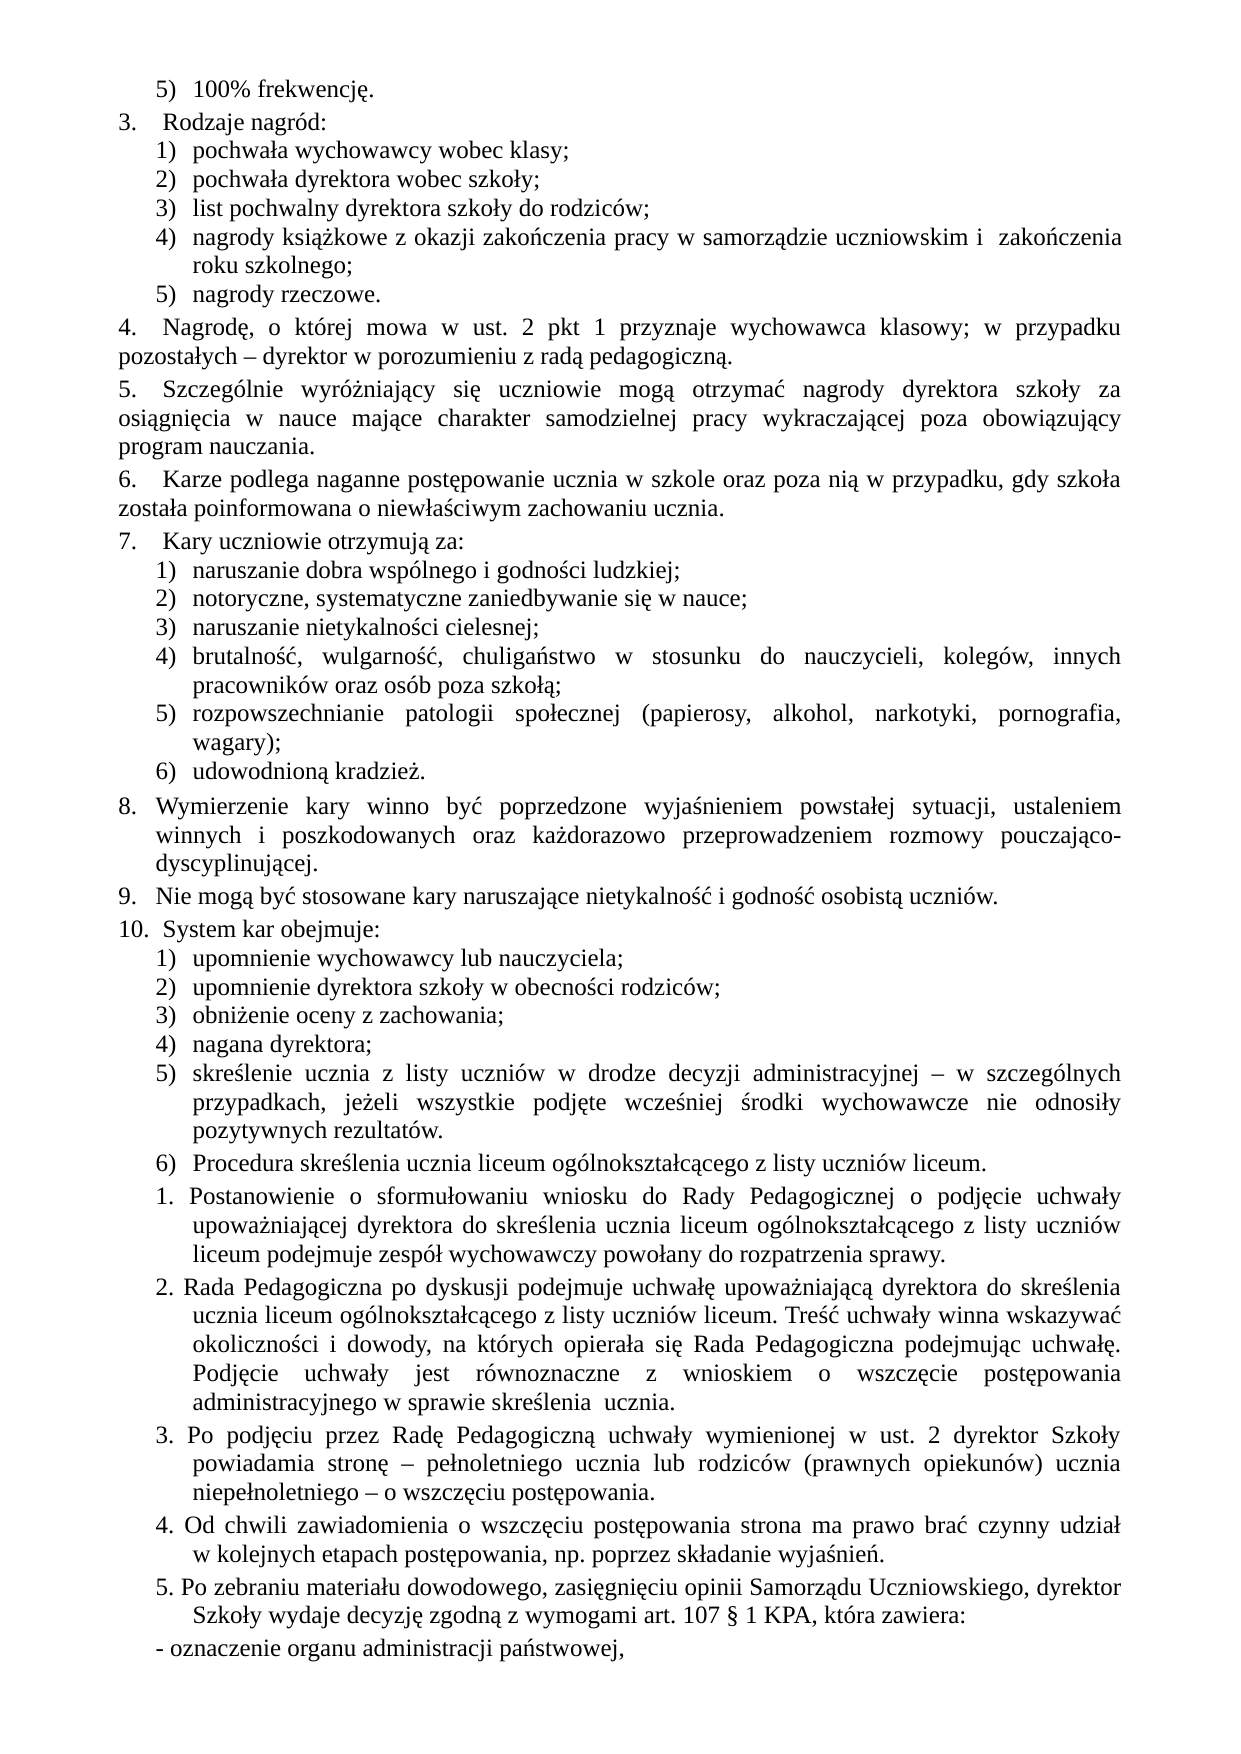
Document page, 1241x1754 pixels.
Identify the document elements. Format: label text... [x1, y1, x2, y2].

list notoryczne, systematyczne zaniedbywanie się w nauce; [155, 583, 1122, 612]
list nagana dyrektora; [155, 1029, 1122, 1058]
list Rodzaje nagród: [118, 107, 1122, 136]
list obniżenie oceny z zachowania; [155, 1001, 1122, 1029]
list Kary uczniowie otrzymują za: [118, 526, 1122, 555]
list upomnienie wychowawcy lub nauczyciela; [155, 943, 1122, 972]
list nagrody rzeczowe. [155, 279, 1122, 308]
list pochwała wychowawcy wobec klasy; [155, 136, 1122, 164]
list Nagrodę, o której mowa w ust. 2 pkt 1 przyznaje wychowawca klasowy; w przypadku pozostałych – dyrektor w porozumieniu z radą pedagogiczną. [118, 312, 1122, 370]
list Karze podlega naganne postępowanie ucznia w szkole oraz poza nią w przypadku, gdy szkoła została poinformowana o niewłaściwym zachowaniu ucznia. [118, 464, 1122, 522]
list nagrody książkowe z okazji zakończenia pracy w samorządzie uczniowskim i zakończenia roku szkolnego; [155, 222, 1122, 279]
list udowodnioną kradzież. [155, 756, 1122, 785]
list Procedura skreślenia ucznia liceum ogólnokształcącego z listy uczniów liceum. [155, 1148, 1122, 1177]
list Wymierzenie kary winno być poprzedzone wyjaśnieniem powstałej sytuacji, ustaleniem winnych i poszkodowanych oraz każdorazowo przeprowadzeniem rozmowy pouczająco-dyscyplinującej. [118, 791, 1122, 877]
list skreślenie ucznia z listy uczniów w drodze decyzji administracyjnej – w szczególnych przypadkach, jeżeli wszystkie podjęte wcześniej środki wychowawcze nie odnosiły pozytywnych rezultatów. [155, 1058, 1122, 1144]
list upomnienie dyrektora szkoły w obecności rodziców; [155, 972, 1122, 1001]
text 5. Po zebraniu materiału dowodowego, zasięgnięciu opinii Samorządu Uczniowskiego, dyrektor Szkoły wydaje decyzję zgodną z wymogami art. 107 § 1 KPA, która zawiera: [155, 1572, 1122, 1629]
text 4. Od chwili zawiadomienia o wszczęciu postępowania strona ma prawo brać czynny udział w kolejnych etapach postępowania, np. poprzez składanie wyjaśnień. [155, 1510, 1122, 1568]
text 1. Postanowienie o sformułowaniu wniosku do Rady Pedagogicznej o podjęcie uchwały upoważniającej dyrektora do skreślenia ucznia liceum ogólnokształcącego z listy uczniów liceum podejmuje zespół wychowawczy powołany do rozpatrzenia sprawy. [155, 1181, 1122, 1268]
list Szczególnie wyróżniający się uczniowie mogą otrzymać nagrody dyrektora szkoły za osiągnięcia w nauce mające charakter samodzielnej pracy wykraczającej poza obowiązujący program nauczania. [118, 374, 1122, 460]
text - oznaczenie organu administracji państwowej, [155, 1633, 1122, 1662]
list list pochwalny dyrektora szkoły do rodziców; [155, 193, 1122, 222]
list 100% frekwencję. [155, 74, 1122, 103]
list naruszanie nietykalności cielesnej; [155, 612, 1122, 641]
text 2. Rada Pedagogiczna po dyskusji podejmuje uchwałę upoważniającą dyrektora do skreślenia ucznia liceum ogólnokształcącego z listy uczniów liceum. Treść uchwały winna wskazywać okoliczności i dowody, na których opierała się Rada Pedagogiczna podejmując uchwałę. Podjęcie uchwały jest równoznaczne z wnioskiem o wszczęcie postępowania administracyjnego w sprawie skreślenia ucznia. [155, 1272, 1122, 1416]
text 3. Po podjęciu przez Radę Pedagogiczną uchwały wymienionej w ust. 2 dyrektor Szkoły powiadamia stronę – pełnoletniego ucznia lub rodziców (prawnych opiekunów) ucznia niepełnoletniego – o wszczęciu postępowania. [155, 1420, 1122, 1506]
list rozpowszechnianie patologii społecznej (papierosy, alkohol, narkotyki, pornografia, wagary); [155, 698, 1122, 756]
list naruszanie dobra wspólnego i godności ludzkiej; [155, 555, 1122, 583]
list System kar obejmuje: [118, 914, 1122, 943]
list brutalność, wulgarność, chuligaństwo w stosunku do nauczycieli, kolegów, innych pracowników oraz osób poza szkołą; [155, 641, 1122, 698]
list Nie mogą być stosowane kary naruszające nietykalność i godność osobistą uczniów. [118, 881, 1122, 910]
list pochwała dyrektora wobec szkoły; [155, 164, 1122, 193]
